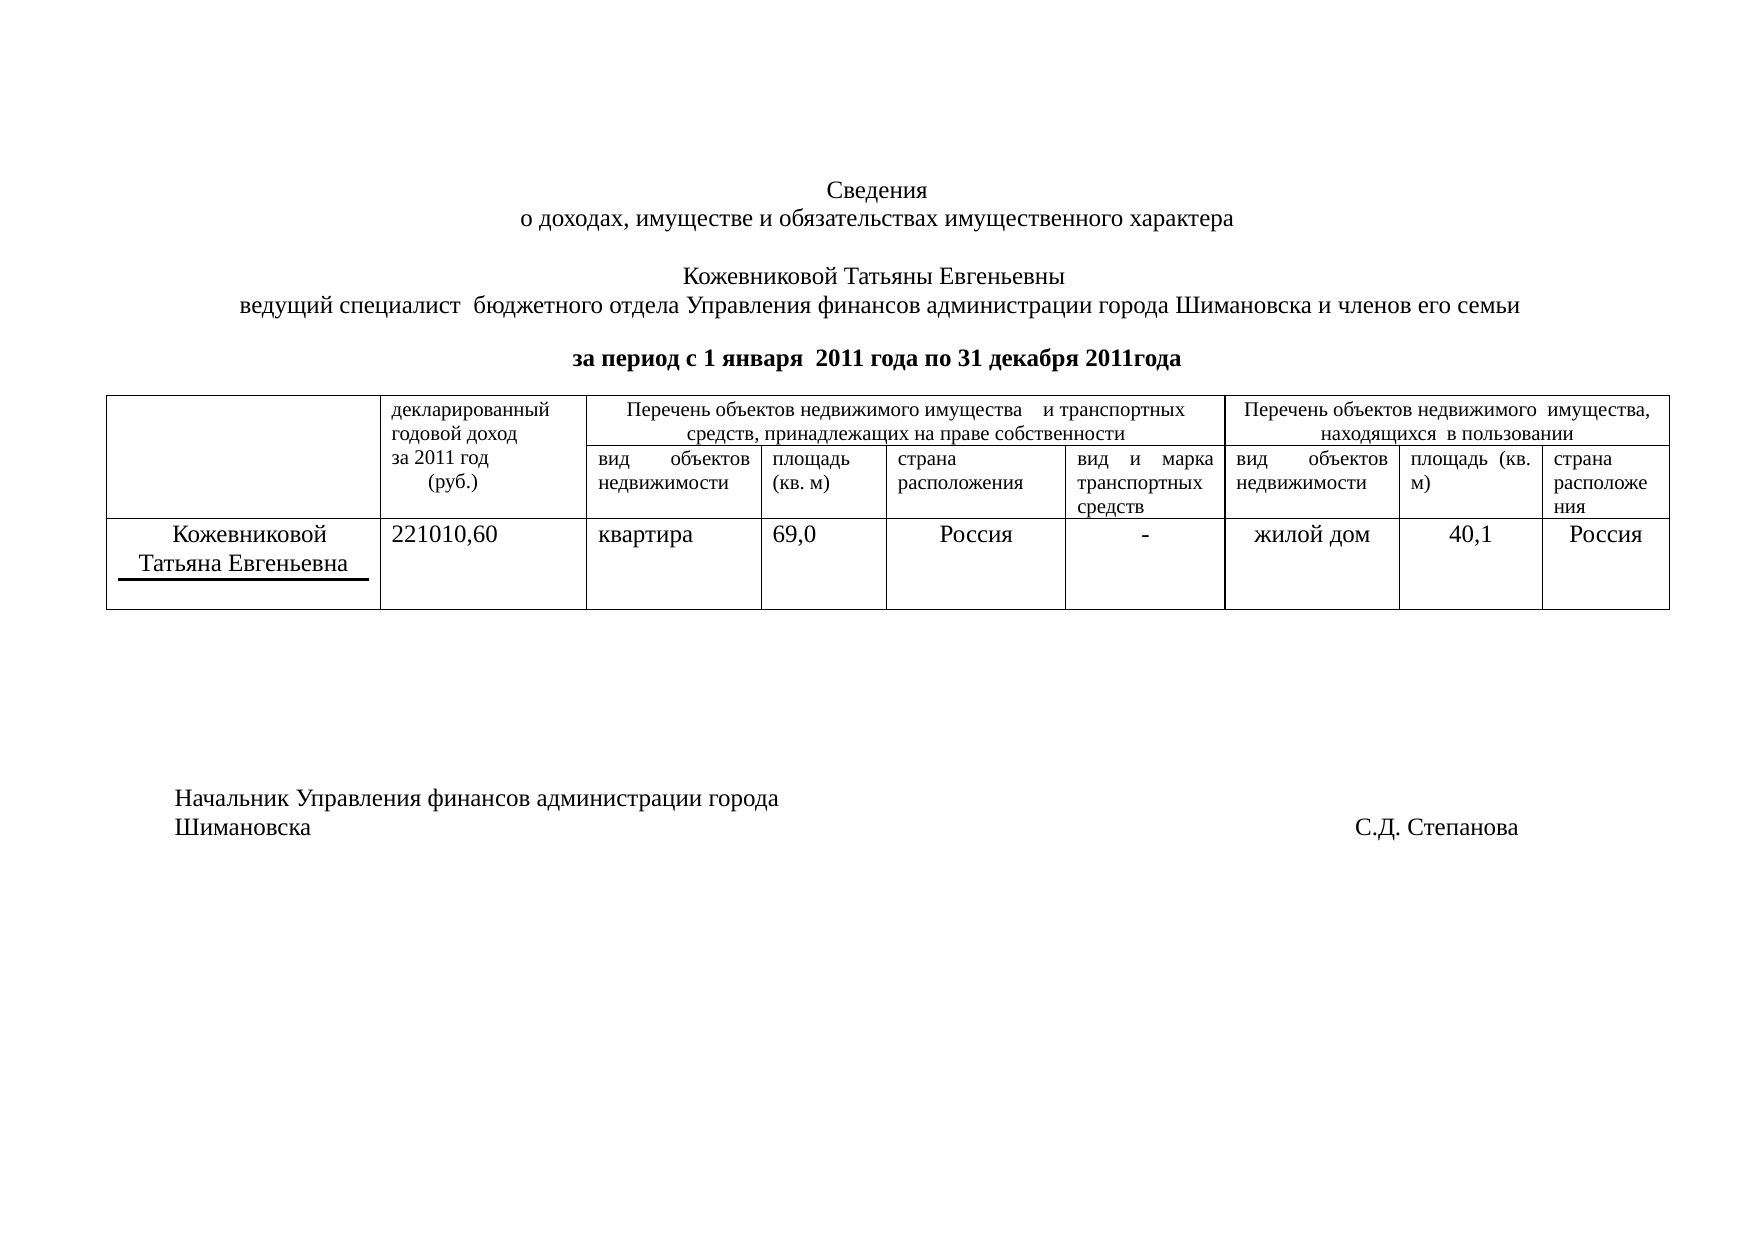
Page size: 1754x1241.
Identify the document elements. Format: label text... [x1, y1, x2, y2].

text за период с 1 января 2011 года по 31 декабря 2011года [118, 343, 1636, 371]
text о доходах, имуществе и обязательствах имущественного характера [118, 203, 1636, 232]
table_cell вид объектов недвижимости [1226, 446, 1399, 518]
table_cell страна расположения [887, 446, 1065, 518]
text Кожевниковой Татьяны Евгеньевны [118, 261, 1636, 290]
table_cell вид и марка транспортных средств [1066, 446, 1224, 518]
table_cell Кожевниковой Татьяна Евгеньевна [107, 519, 380, 609]
table_cell Россия [887, 519, 1065, 609]
text Сведения [118, 175, 1636, 203]
table_cell Россия [1543, 519, 1669, 609]
table_header Перечень объектов недвижимого имущества и транспортных средств, принадлежащих на праве собственности [587, 396, 1224, 444]
table_cell площадь (кв. м) [762, 446, 886, 518]
table_cell площадь (кв. м) [1400, 446, 1542, 518]
table_cell 221010,60 [381, 519, 586, 609]
text Начальник Управления финансов администрации города [118, 783, 1636, 812]
table_cell вид объектов недвижимости [587, 446, 761, 518]
table_cell 69,0 [762, 519, 886, 609]
table_cell страна расположения [1543, 446, 1669, 518]
table_header декларированный годовой доход за 2011 год (руб.) [381, 396, 586, 518]
text ведущий специалист бюджетного отдела Управления финансов администрации города Шимановска и членов его семьи [118, 290, 1636, 318]
text Шимановска С.Д. Степанова [118, 812, 1636, 840]
table_cell жилой дом [1226, 519, 1399, 609]
table_cell - [1066, 519, 1224, 609]
table_header Перечень объектов недвижимого имущества, находящихся в пользовании [1226, 396, 1669, 444]
table_cell квартира [587, 519, 761, 609]
table_header [107, 396, 380, 518]
table_cell 40,1 [1400, 519, 1542, 609]
